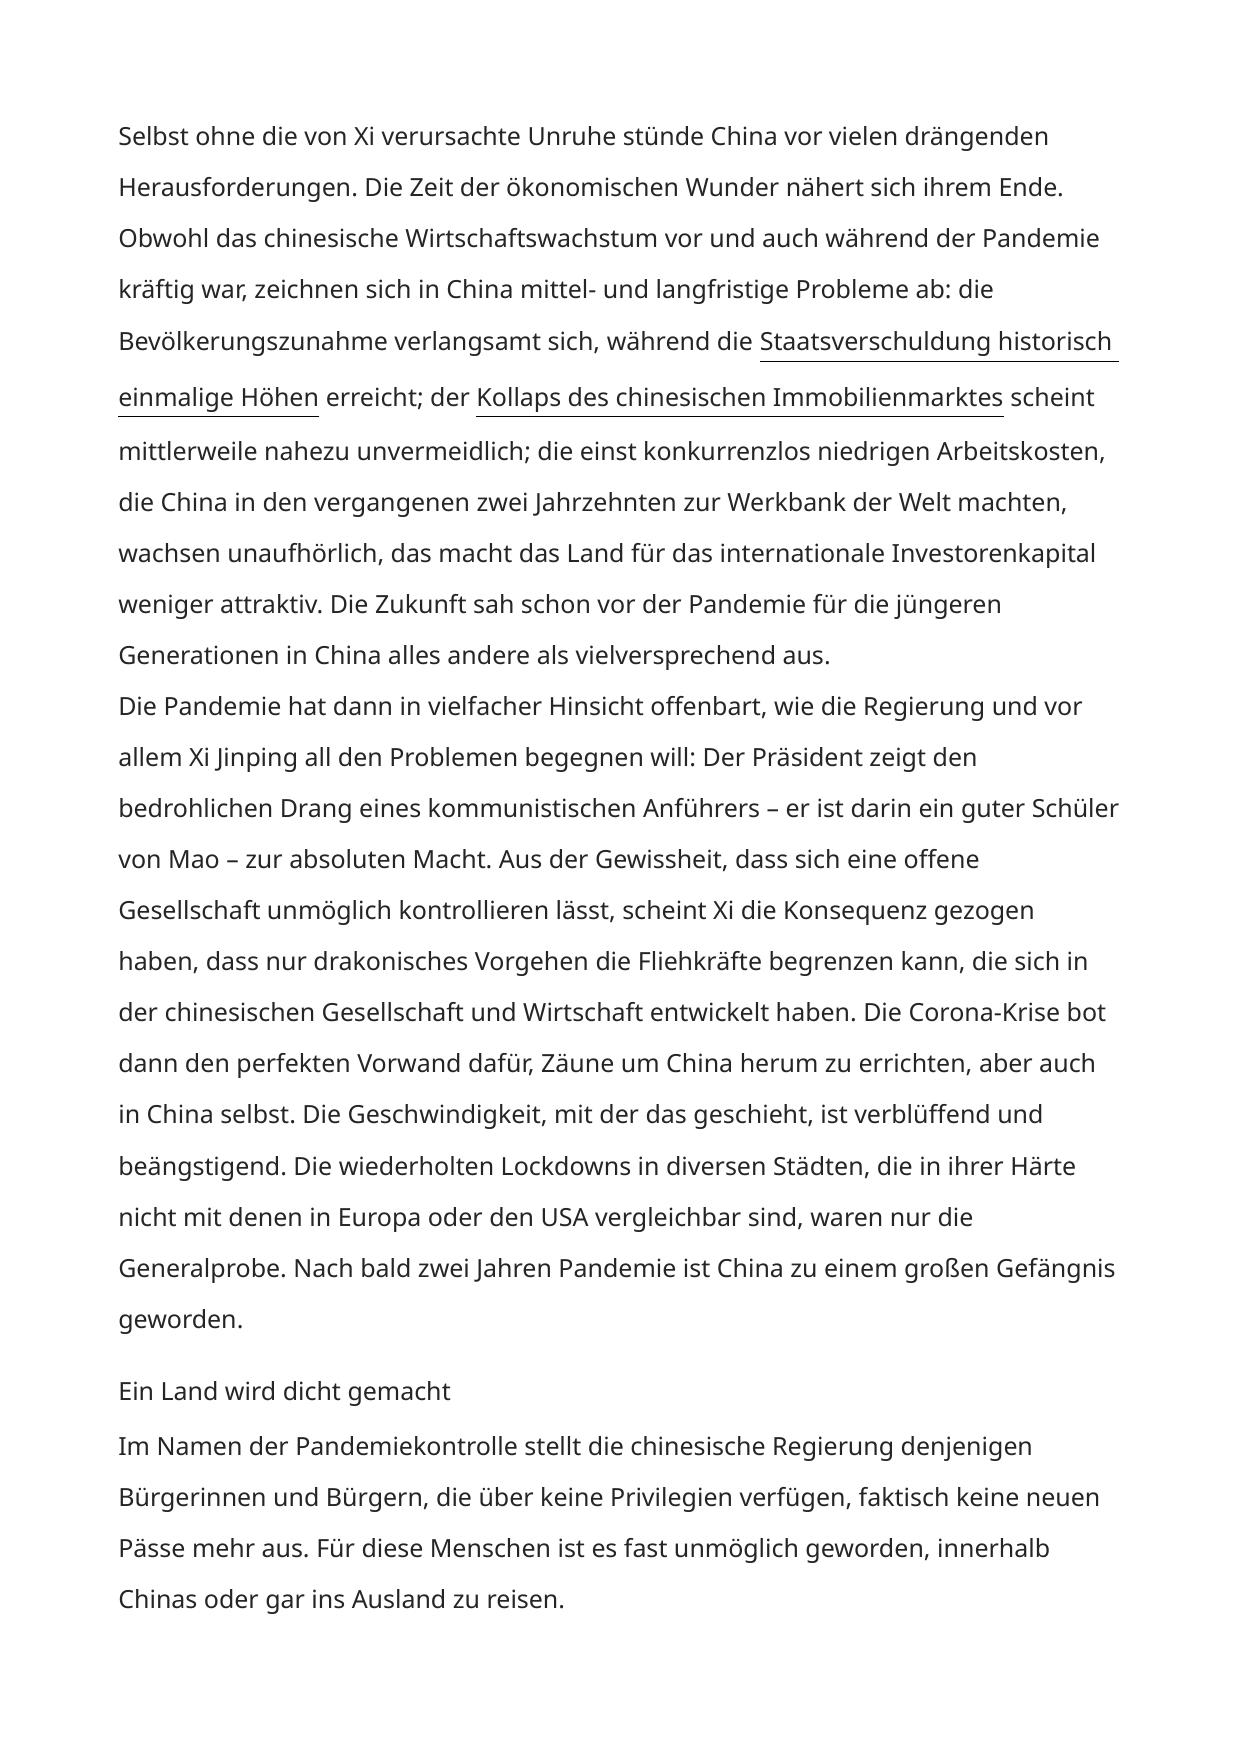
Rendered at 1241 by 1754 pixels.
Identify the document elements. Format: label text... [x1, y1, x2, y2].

text Die Pandemie hat dann in vielfacher Hinsicht offenbart, wie die Regierung und vor allem Xi Jinping all den Problemen begegnen will: Der Präsident zeigt den bedrohlichen Drang eines kommunistischen Anführers – er ist darin ein guter Schüler von Mao – zur absoluten Macht. Aus der Gewissheit, dass sich eine offene Gesellschaft unmöglich kontrollieren lässt, scheint Xi die Konsequenz gezogen haben, dass nur drakonisches Vorgehen die Fliehkräfte begrenzen kann, die sich in der chinesischen Gesellschaft und Wirtschaft entwickelt haben. Die Corona-Krise bot dann den perfekten Vorwand dafür, Zäune um China herum zu errichten, aber auch in China selbst. Die Geschwindigkeit, mit der das geschieht, ist verblüffend und beängstigend. Die wiederholten Lockdowns in diversen Städten, die in ihrer Härte nicht mit denen in Europa oder den USA vergleichbar sind, waren nur die Generalprobe. Nach bald zwei Jahren Pandemie ist China zu einem großen Gefängnis geworden. [118, 689, 1122, 1335]
subtitle Ein Land wird dicht gemacht [118, 1373, 1122, 1407]
text Selbst ohne die von Xi verursachte Unruhe stünde China vor vielen drängenden Herausforderungen. Die Zeit der ökonomischen Wunder nähert sich ihrem Ende. Obwohl das chinesische Wirtschaftswachstum vor und auch während der Pandemie kräftig war, zeichnen sich in China mittel- und langfristige Probleme ab: die Bevölkerungszunahme verlangsamt sich, während die Staatsverschuldung historisch einmalige Höhen erreicht; der Kollaps des chinesischen Immobilienmarktes scheint mittlerweile nahezu unvermeidlich; die einst konkurrenzlos niedrigen Arbeitskosten, die China in den vergangenen zwei Jahrzehnten zur Werkbank der Welt machten, wachsen unaufhörlich, das macht das Land für das internationale Investorenkapital weniger attraktiv. Die Zukunft sah schon vor der Pandemie für die jüngeren Generationen in China alles andere als vielversprechend aus. [118, 118, 1122, 672]
text Im Namen der Pandemiekontrolle stellt die chinesische Regierung denjenigen Bürgerinnen und Bürgern, die über keine Privilegien verfügen, faktisch keine neuen Pässe mehr aus. Für diese Menschen ist es fast unmöglich geworden, innerhalb Chinas oder gar ins Ausland zu reisen. [118, 1428, 1122, 1615]
